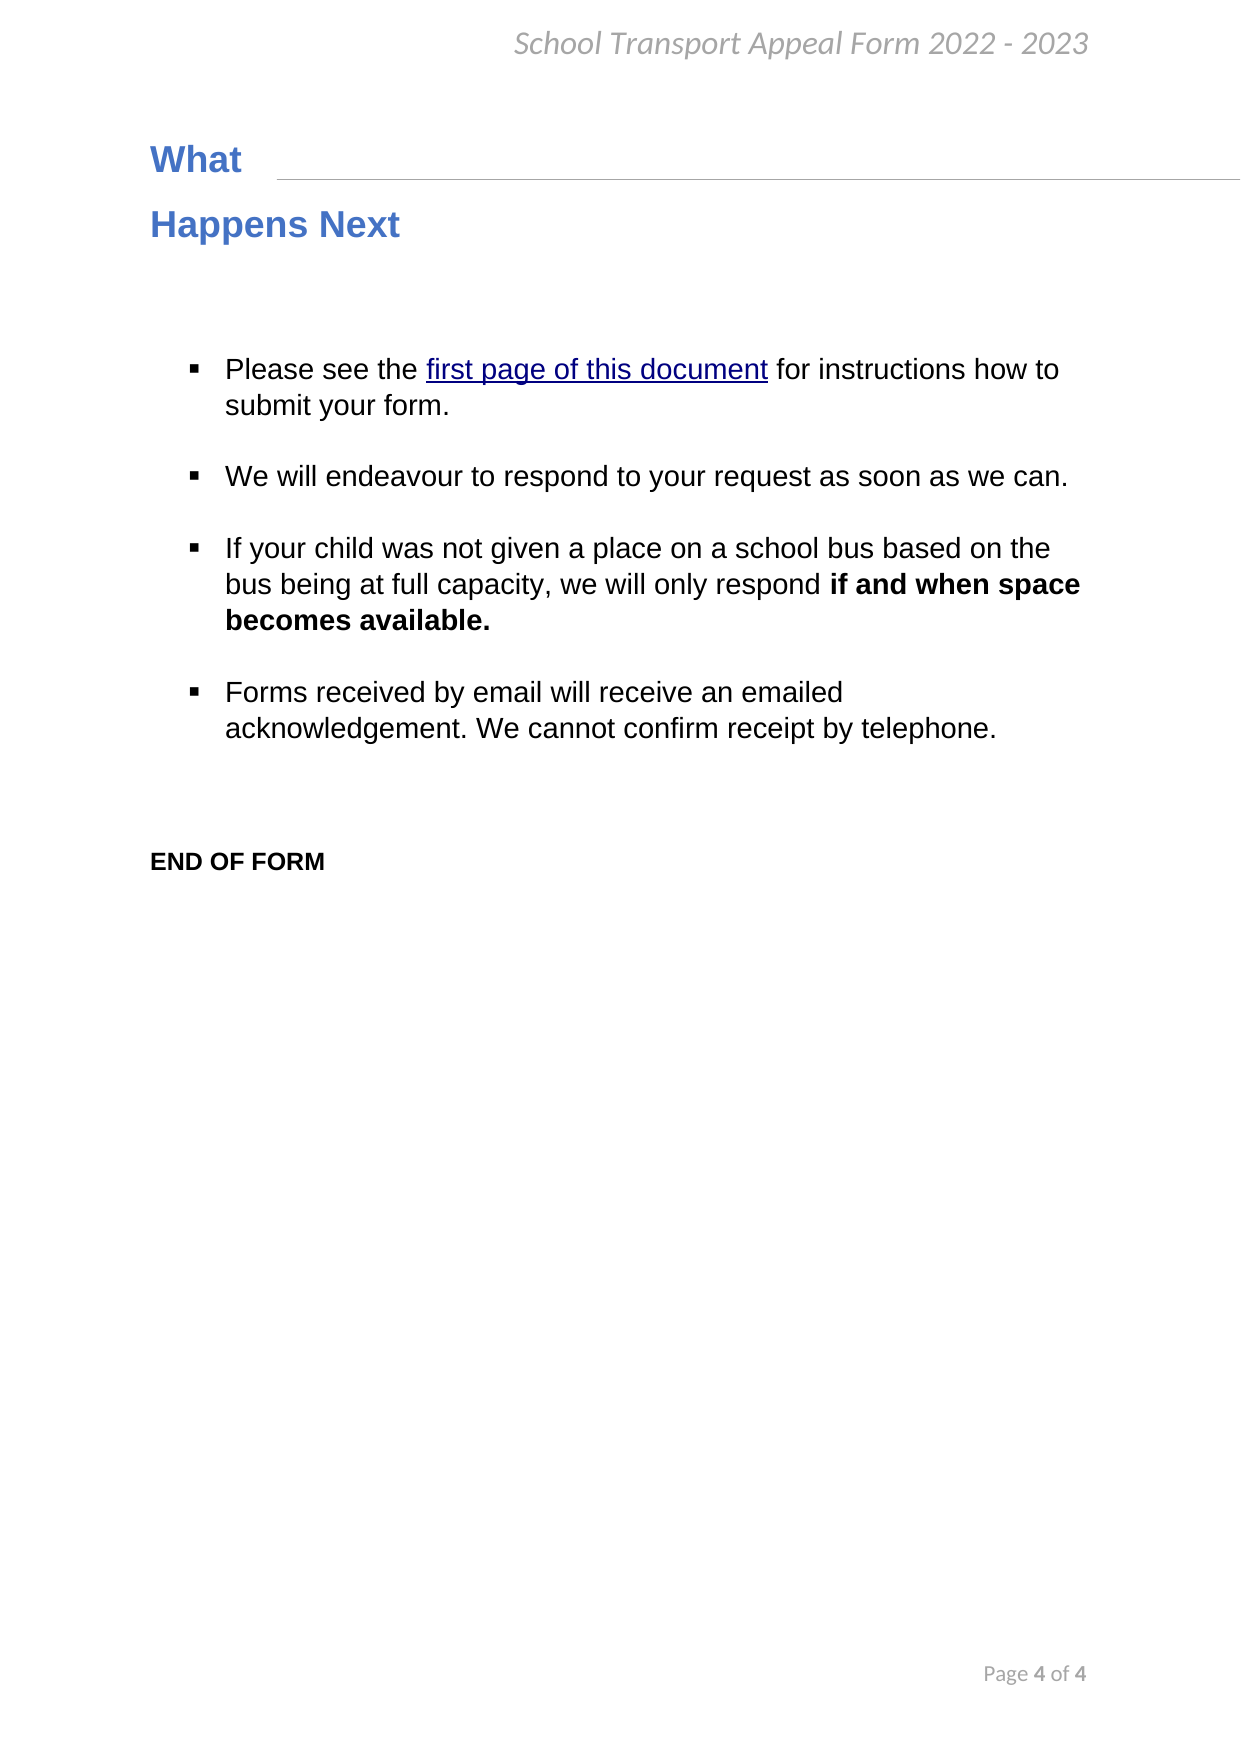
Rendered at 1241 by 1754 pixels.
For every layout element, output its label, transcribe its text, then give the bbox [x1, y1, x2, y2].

list We will endeavour to respond to your request as soon as we can. [187, 459, 1086, 493]
list Forms received by email will receive an emailed acknowledgement. We cannot confirm receipt by telephone. [187, 675, 1086, 744]
text What Happens Next [150, 138, 1086, 246]
list If your child was not given a place on a school bus based on the bus being at full capacity, we will only respond if and when space becomes available. [187, 531, 1086, 637]
text END OF FORM [150, 847, 1086, 875]
list Please see the first page of this document for instructions how to submit your form. [187, 352, 1086, 421]
